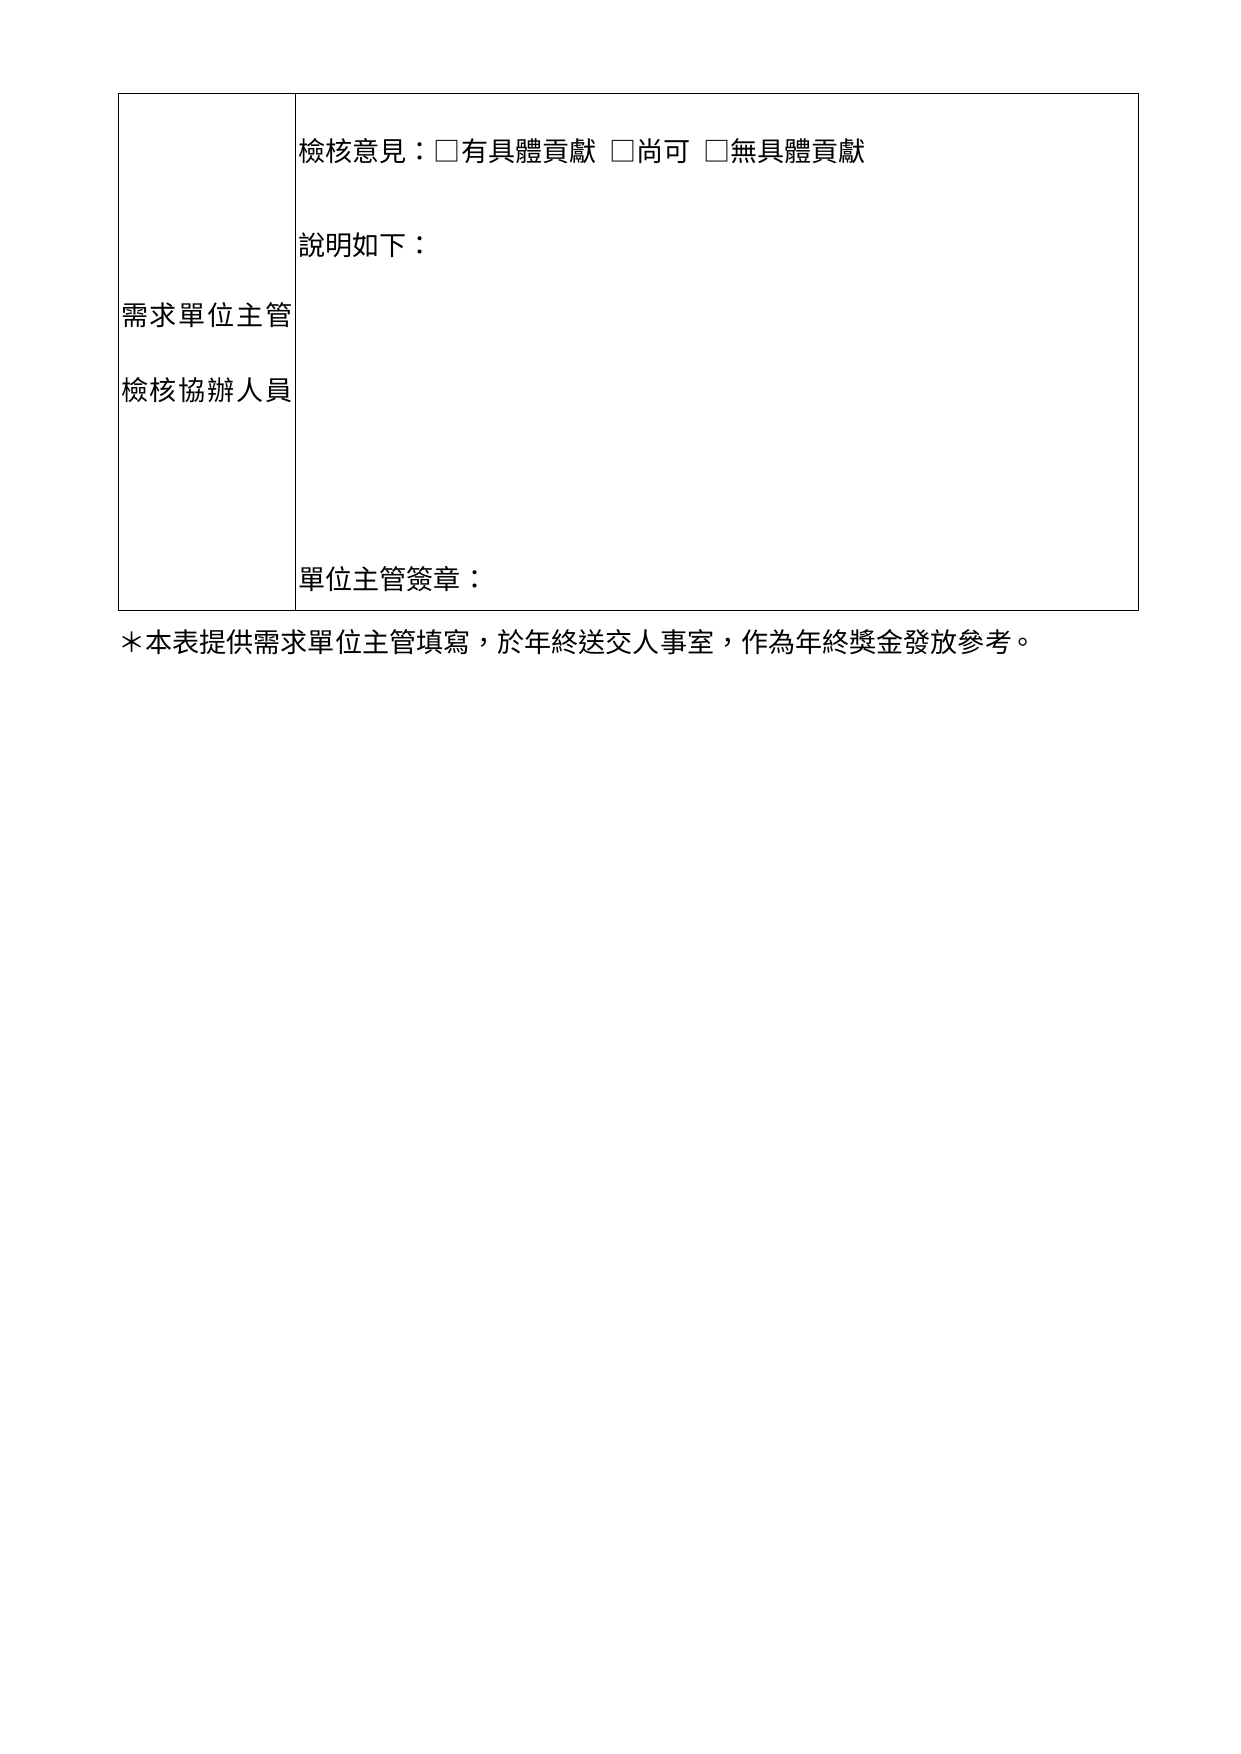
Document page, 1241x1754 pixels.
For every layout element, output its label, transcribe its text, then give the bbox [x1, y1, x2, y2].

table_cell 需求單位主管檢核協辦人員 [119, 94, 295, 609]
table_cell 檢核意見：□有具體貢獻 □尚可 □無具體貢獻 說明如下： [296, 94, 1138, 520]
table_cell 單位主管簽章： [296, 520, 1138, 609]
text ＊本表提供需求單位主管填寫，於年終送交人事室，作為年終獎金發放參考。 [118, 629, 1122, 658]
